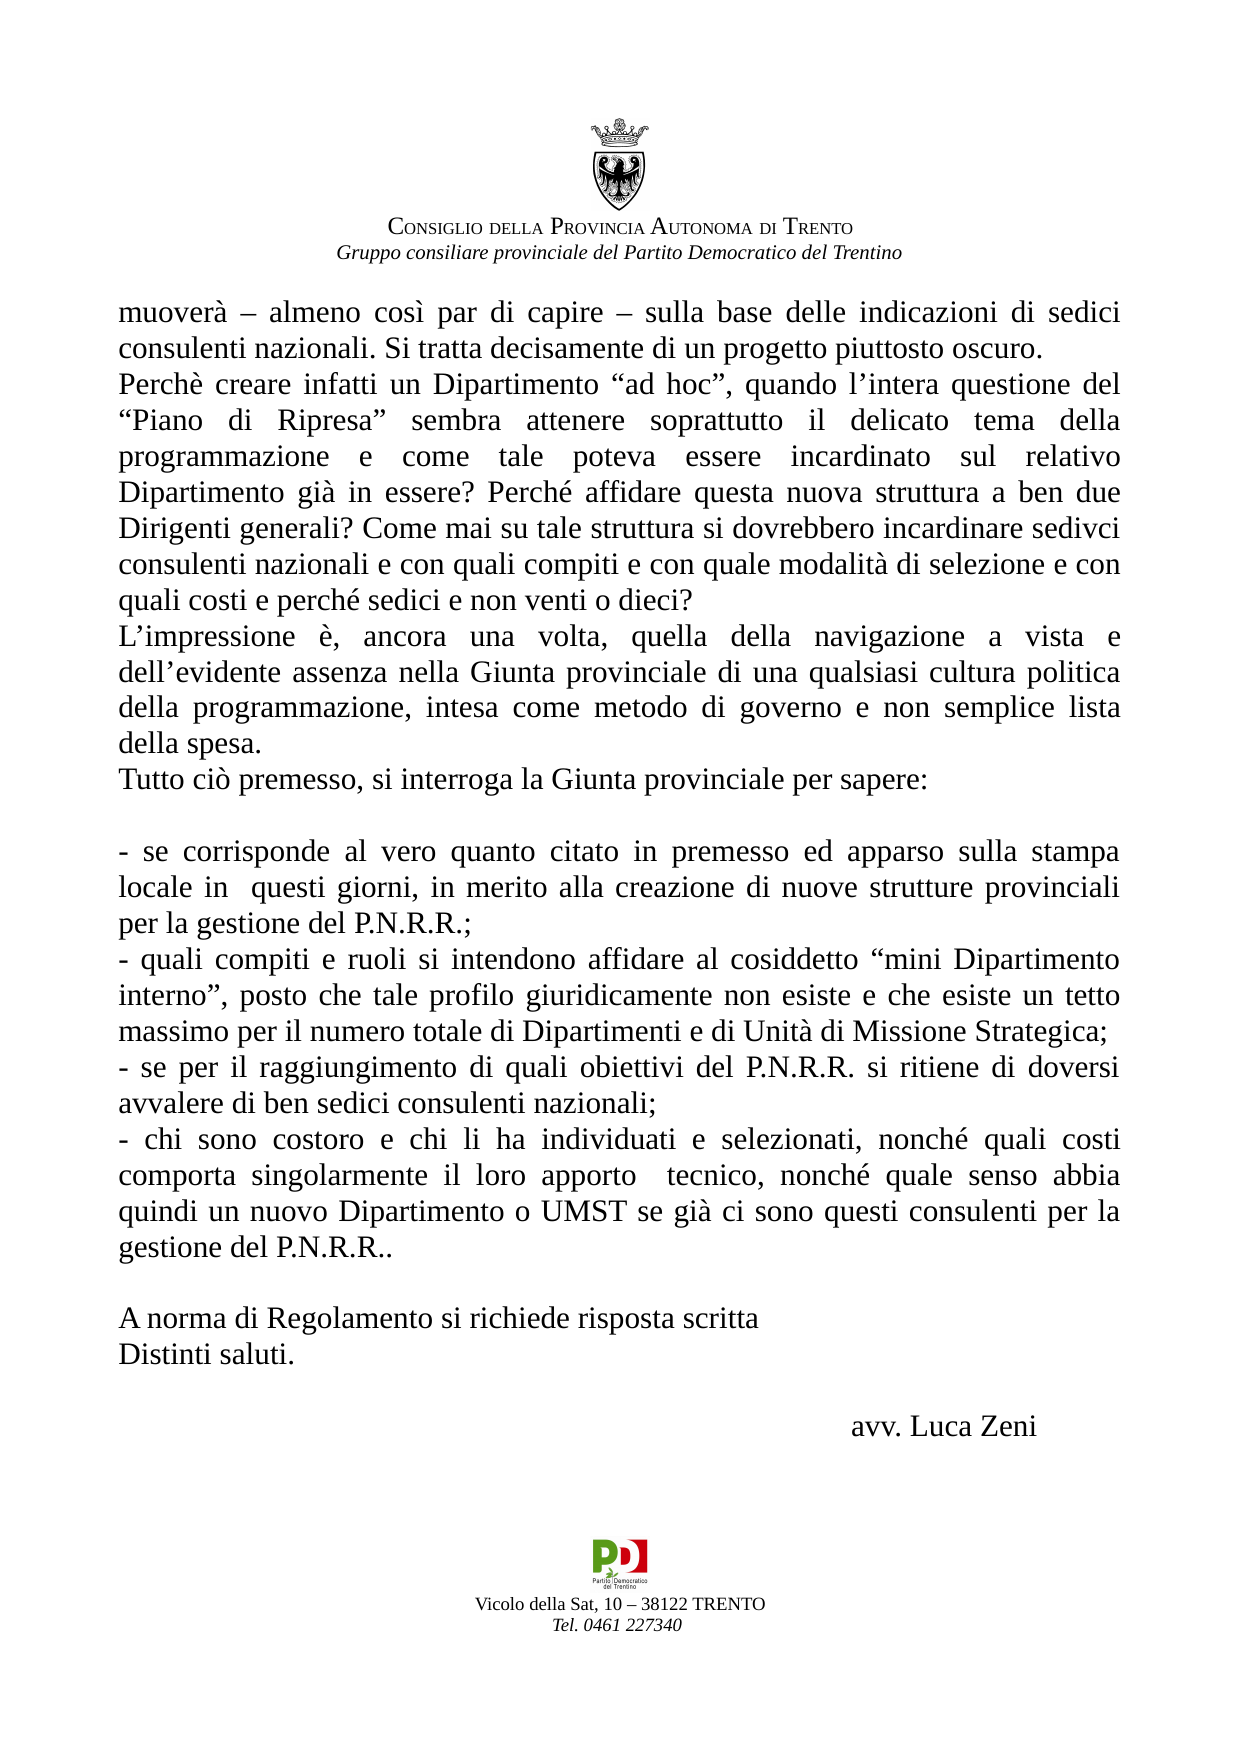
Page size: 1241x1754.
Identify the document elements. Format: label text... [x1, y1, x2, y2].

text A norma di Regolamento si richiede risposta scritta [118, 1300, 1122, 1336]
text - se per il raggiungimento di quali obiettivi del P.N.R.R. si ritiene di doversi avvalere di ben sedici consulenti nazionali; [118, 1048, 1122, 1120]
picture [590, 1536, 650, 1593]
text L’impressione è, ancora una volta, quella della navigazione a vista e dell’evidente assenza nella Giunta provinciale di una qualsiasi cultura politica della programmazione, intesa come metodo di governo e non semplice lista della spesa. [118, 617, 1122, 761]
text Perchè creare infatti un Dipartimento “ad hoc”, quando l’intera questione del “Piano di Ripresa” sembra attenere soprattutto il delicato tema della programmazione e come tale poteva essere incardinato sul relativo Dipartimento già in essere? Perché affidare questa nuova struttura a ben due Dirigenti generali? Come mai su tale struttura si dovrebbero incardinare sedivci consulenti nazionali e con quali compiti e con quale modalità di selezione e con quali costi e perché sedici e non venti o dieci? [118, 365, 1122, 617]
text muoverà – almeno così par di capire – sulla base delle indicazioni di sedici consulenti nazionali. Si tratta decisamente di un progetto piuttosto oscuro. [118, 293, 1122, 365]
text Distinti saluti. [118, 1336, 1122, 1372]
text avv. Luca Zeni [118, 1407, 1122, 1443]
text - chi sono costoro e chi li ha individuati e selezionati, nonché quali costi comporta singolarmente il loro apporto tecnico, nonché quale senso abbia quindi un nuovo Dipartimento o UMST se già ci sono questi consulenti per la gestione del P.N.R.R.. [118, 1120, 1122, 1264]
text Tutto ciò premesso, si interroga la Giunta provinciale per sapere: [118, 761, 1122, 797]
picture [590, 118, 650, 211]
text - se corrisponde al vero quanto citato in premesso ed apparso sulla stampa locale in questi giorni, in merito alla creazione di nuove strutture provinciali per la gestione del P.N.R.R.; [118, 832, 1122, 940]
text - quali compiti e ruoli si intendono affidare al cosiddetto “mini Dipartimento interno”, posto che tale profilo giuridicamente non esiste e che esiste un tetto massimo per il numero totale di Dipartimenti e di Unità di Missione Strategica; [118, 940, 1122, 1048]
